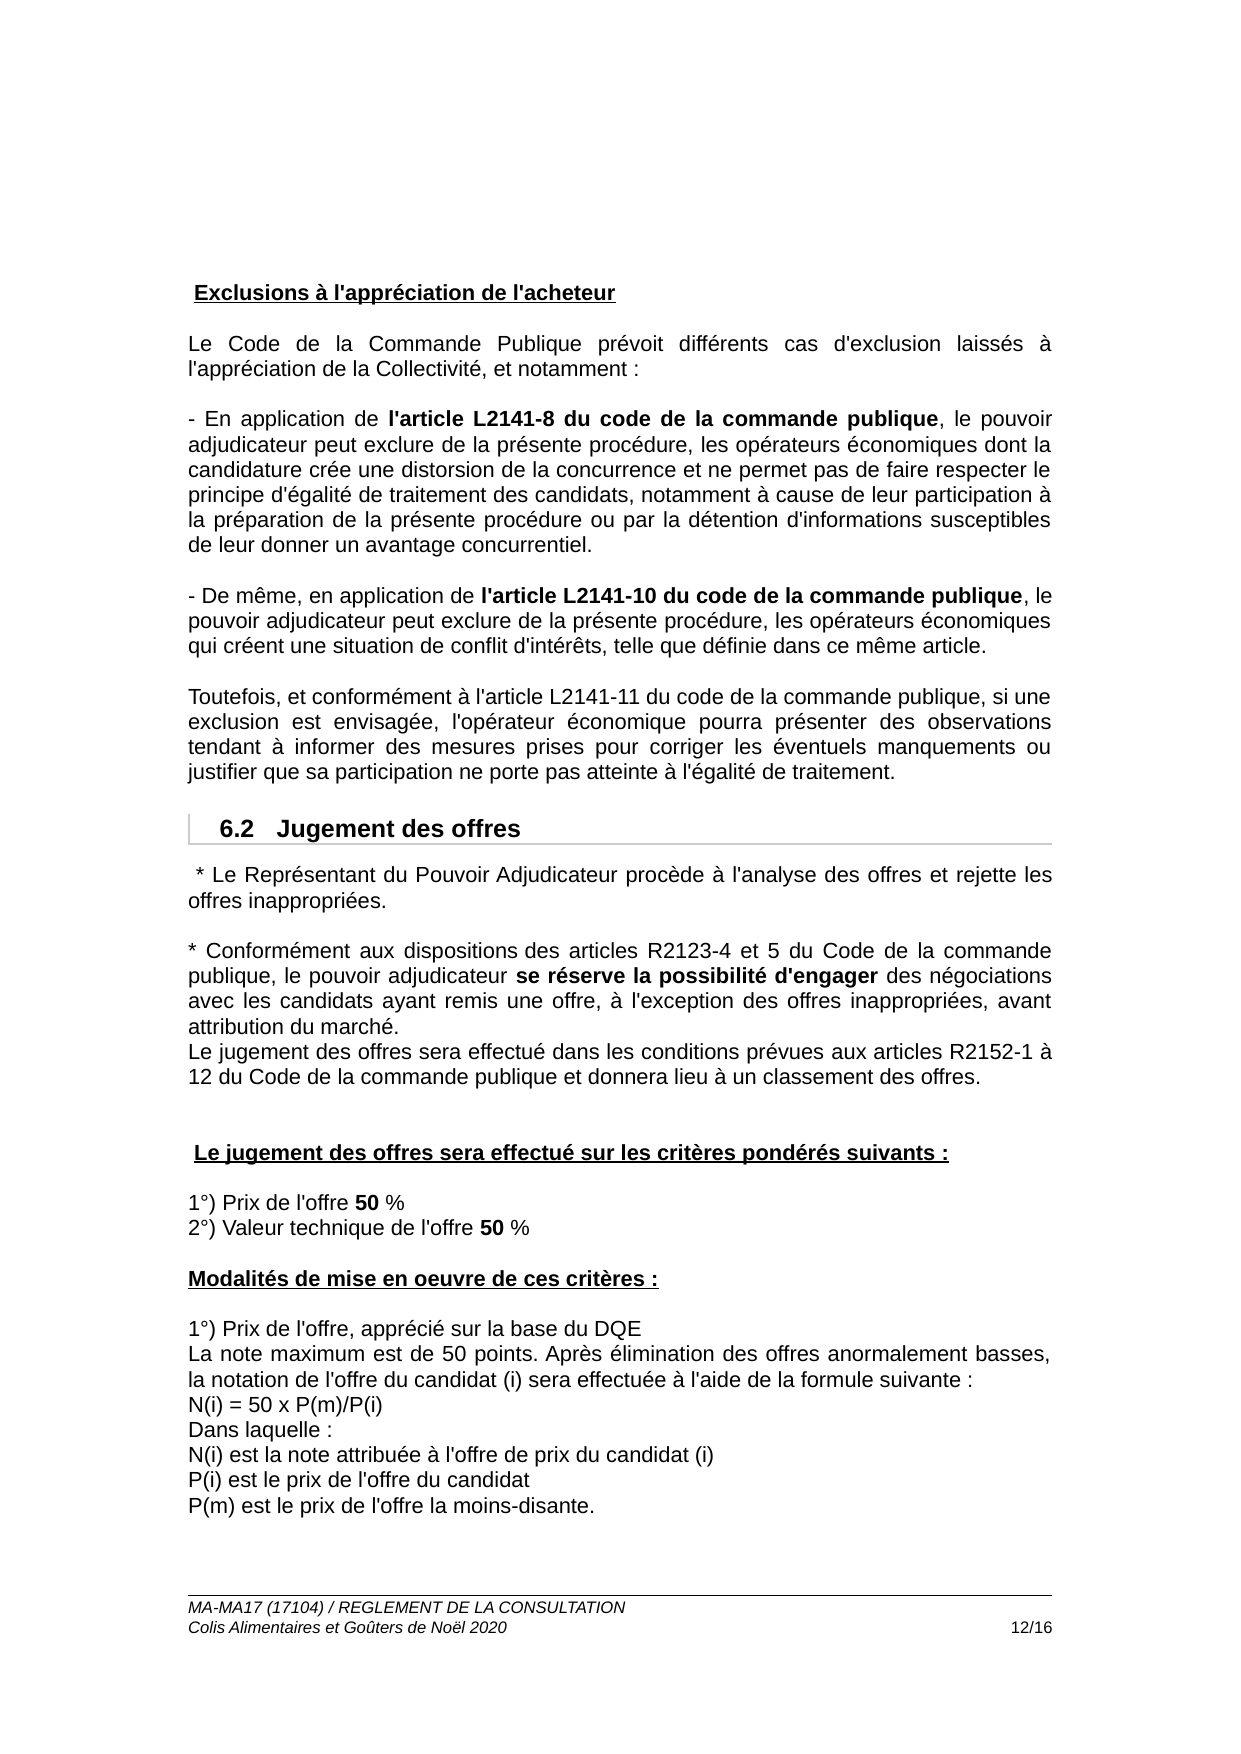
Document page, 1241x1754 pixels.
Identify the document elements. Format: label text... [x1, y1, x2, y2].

text N(i) est la note attribuée à l'offre de prix du candidat (i) [188, 1442, 1052, 1467]
text * Conformément aux dispositions des articles R2123-4 et 5 du Code de la commande publique, le pouvoir adjudicateur se réserve la possibilité d'engager des négociations avec les candidats ayant remis une offre, à l'exception des offres inappropriées, avant attribution du marché. [188, 938, 1052, 1039]
text P(i) est le prix de l'offre du candidat [188, 1467, 1052, 1493]
text Le Code de la Commande Publique prévoit différents cas d'exclusion laissés à l'appréciation de la Collectivité, et notamment : [188, 331, 1052, 381]
text Le jugement des offres sera effectué dans les conditions prévues aux articles R2152-1 à 12 du Code de la commande publique et donnera lieu à un classement des offres. [188, 1039, 1052, 1089]
text - De même, en application de l'article L2141-10 du code de la commande publique, le pouvoir adjudicateur peut exclure de la présente procédure, les opérateurs économiques qui créent une situation de conflit d'intérêts, telle que définie dans ce même article. [188, 583, 1052, 658]
text 1°) Prix de l'offre, apprécié sur la base du DQE [188, 1316, 1052, 1341]
text La note maximum est de 50 points. Après élimination des offres anormalement basses, la notation de l'offre du candidat (i) sera effectuée à l'aide de la formule suivante : [188, 1341, 1052, 1392]
text Exclusions à l'appréciation de l'acheteur [188, 280, 1052, 305]
text N(i) = 50 x P(m)/P(i) [188, 1392, 1052, 1417]
subtitle Jugement des offres [190, 814, 1052, 843]
text - En application de l'article L2141-8 du code de la commande publique, le pouvoir adjudicateur peut exclure de la présente procédure, les opérateurs économiques dont la candidature crée une distorsion de la concurrence et ne permet pas de faire respecter le principe d'égalité de traitement des candidats, notamment à cause de leur participation à la préparation de la présente procédure ou par la détention d'informations susceptibles de leur donner un avantage concurrentiel. [188, 406, 1052, 557]
text * Le Représentant du Pouvoir Adjudicateur procède à l'analyse des offres et rejette les offres inappropriées. [188, 862, 1052, 913]
text P(m) est le prix de l'offre la moins-disante. [188, 1493, 1052, 1518]
text Le jugement des offres sera effectué sur les critères pondérés suivants : [188, 1140, 1052, 1165]
text Modalités de mise en oeuvre de ces critères : [188, 1266, 1052, 1291]
text 2°) Valeur technique de l'offre 50 % [188, 1215, 1052, 1241]
text Toutefois, et conformément à l'article L2141-11 du code de la commande publique, si une exclusion est envisagée, l'opérateur économique pourra présenter des observations tendant à informer des mesures prises pour corriger les éventuels manquements ou justifier que sa participation ne porte pas atteinte à l'égalité de traitement. [188, 683, 1052, 784]
text Dans laquelle : [188, 1417, 1052, 1442]
text 1°) Prix de l'offre 50 % [188, 1190, 1052, 1215]
